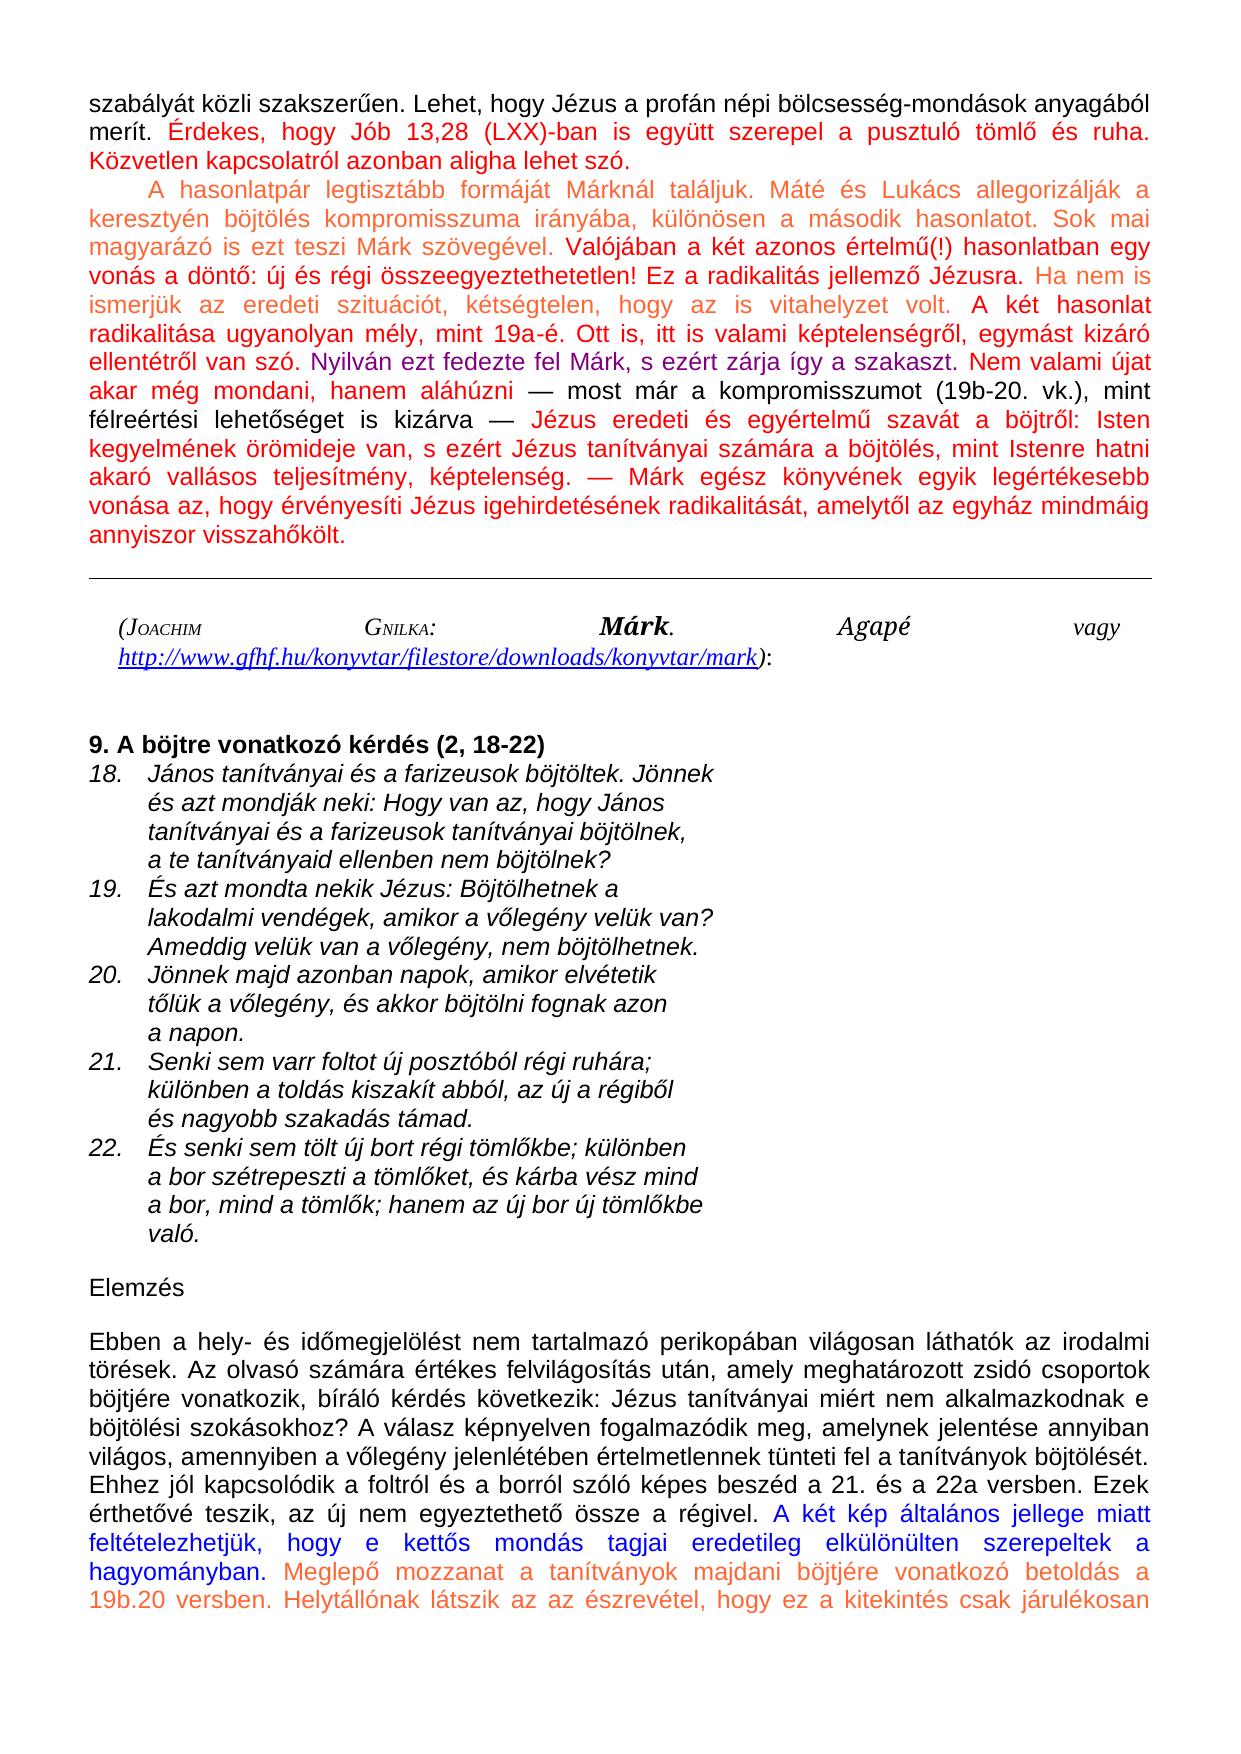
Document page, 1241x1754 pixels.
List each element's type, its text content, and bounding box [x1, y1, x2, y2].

text 18. János tanítványai és a farizeusok böjtöltek. Jönnek és azt mondják neki: Hogy van az, hogy János tanítványai és a farizeusok tanítványai böjtölnek, a te tanítványaid ellenben nem böjtölnek? [88, 759, 1152, 874]
text 20. Jönnek majd azonban napok, amikor elvétetik tőlük a vőlegény, és akkor böjtölni fognak azon a napon. [88, 960, 1152, 1046]
text szabályát közli szakszerűen. Lehet, hogy Jézus a profán népi bölcsesség-mondások anyagából merít. Érdekes, hogy Jób 13,28 (LXX)-ban is együtt szerepel a pusztuló tömlő és ruha. Közvetlen kapcsolatról azonban aligha lehet szó. [88, 88, 1152, 175]
text 9. A böjtre vonatkozó kérdés (2, 18-22) [88, 730, 1152, 759]
text Elemzés [88, 1273, 1152, 1301]
text Ebben a hely‑ és időmegjelölést nem tartalmazó perikopában világosan láthatók az irodalmi törések. Az olvasó számára értékes felvilágosítás után, amely meghatározott zsidó csoportok böjtjére vonatkozik, bíráló kérdés következik: Jézus tanítványai miért nem alkalmazkodnak e böjtölési szokásokhoz? A válasz képnyelven fogalmazódik meg, amelynek jelentése annyiban világos, amennyiben a vőlegény jelenlétében értelmetlennek tünteti fel a tanítványok böjtölését. Ehhez jól kapcsolódik a foltról és a borról szóló képes beszéd a 21. és a 22a versben. Ezek érthetővé teszik, az új nem egyeztethető össze a régivel. A két kép általános jellege miatt feltételezhetjük, hogy e kettős mondás tagjai eredetileg elkülönülten szerepeltek a hagyományban. Meglepő mozzanat a tanítványok majdani böjtjére vonatkozó betoldás a 19b.20 versben. Helytállónak látszik az az észrevétel, hogy ez a kitekintés csak járulékosan [88, 1326, 1152, 1614]
text 22. És senki sem tölt új bort régi tömlőkbe; különben a bor szétrepeszti a tömlőket, és kárba vész mind a bor, mind a tömlők; hanem az új bor új tömlőkbe való. [88, 1133, 1152, 1248]
text A hasonlatpár legtisztább formáját Márknál találjuk. Máté és Lukács allegorizálják a keresztyén böjtölés kompromisszuma irányába, különösen a második hasonlatot. Sok mai magyarázó is ezt teszi Márk szövegével. Valójában a két azonos értelmű(!) hasonlatban egy vonás a döntő: új és régi összeegyeztethetetlen! Ez a radikalitás jellemző Jézusra. Ha nem is ismerjük az eredeti szituációt, kétségtelen, hogy az is vitahelyzet volt. A két hasonlat radikalitása ugyanolyan mély, mint 19a‑é. Ott is, itt is valami képtelenségről, egymást kizáró ellentétről van szó. Nyilván ezt fedezte fel Márk, s ezért zárja így a szakaszt. Nem valami újat akar még mondani, hanem aláhúzni — most már a kompromisszumot (19b-20. vk.), mint félreértési lehetőséget is kizárva — Jézus eredeti és egyértelmű szavát a böjtről: Isten kegyelmének örömideje van, s ezért Jézus tanítványai számára a böjtölés, mint Istenre hatni akaró vallásos teljesítmény, képtelenség. — Márk egész könyvének egyik legértékesebb vonása az, hogy érvényesíti Jézus igehirdetésének radikalitását, amelytől az egyház mindmáig annyiszor visszahőkölt. [88, 175, 1152, 548]
text 21. Senki sem varr foltot új posztóból régi ruhára; különben a toldás kiszakít abból, az új a régiből és nagyobb szakadás támad. [88, 1046, 1152, 1133]
text (Joachim Gnilka: Márk. Agapé vagy http://www.gfhf.hu/konyvtar/filestore/downloads/konyvtar/mark): [88, 579, 1152, 701]
text 19. És azt mondta nekik Jézus: Böjtölhetnek a lakodalmi vendégek, amikor a vőlegény velük van? Ameddig velük van a vőlegény, nem böjtölhetnek. [88, 874, 1152, 960]
